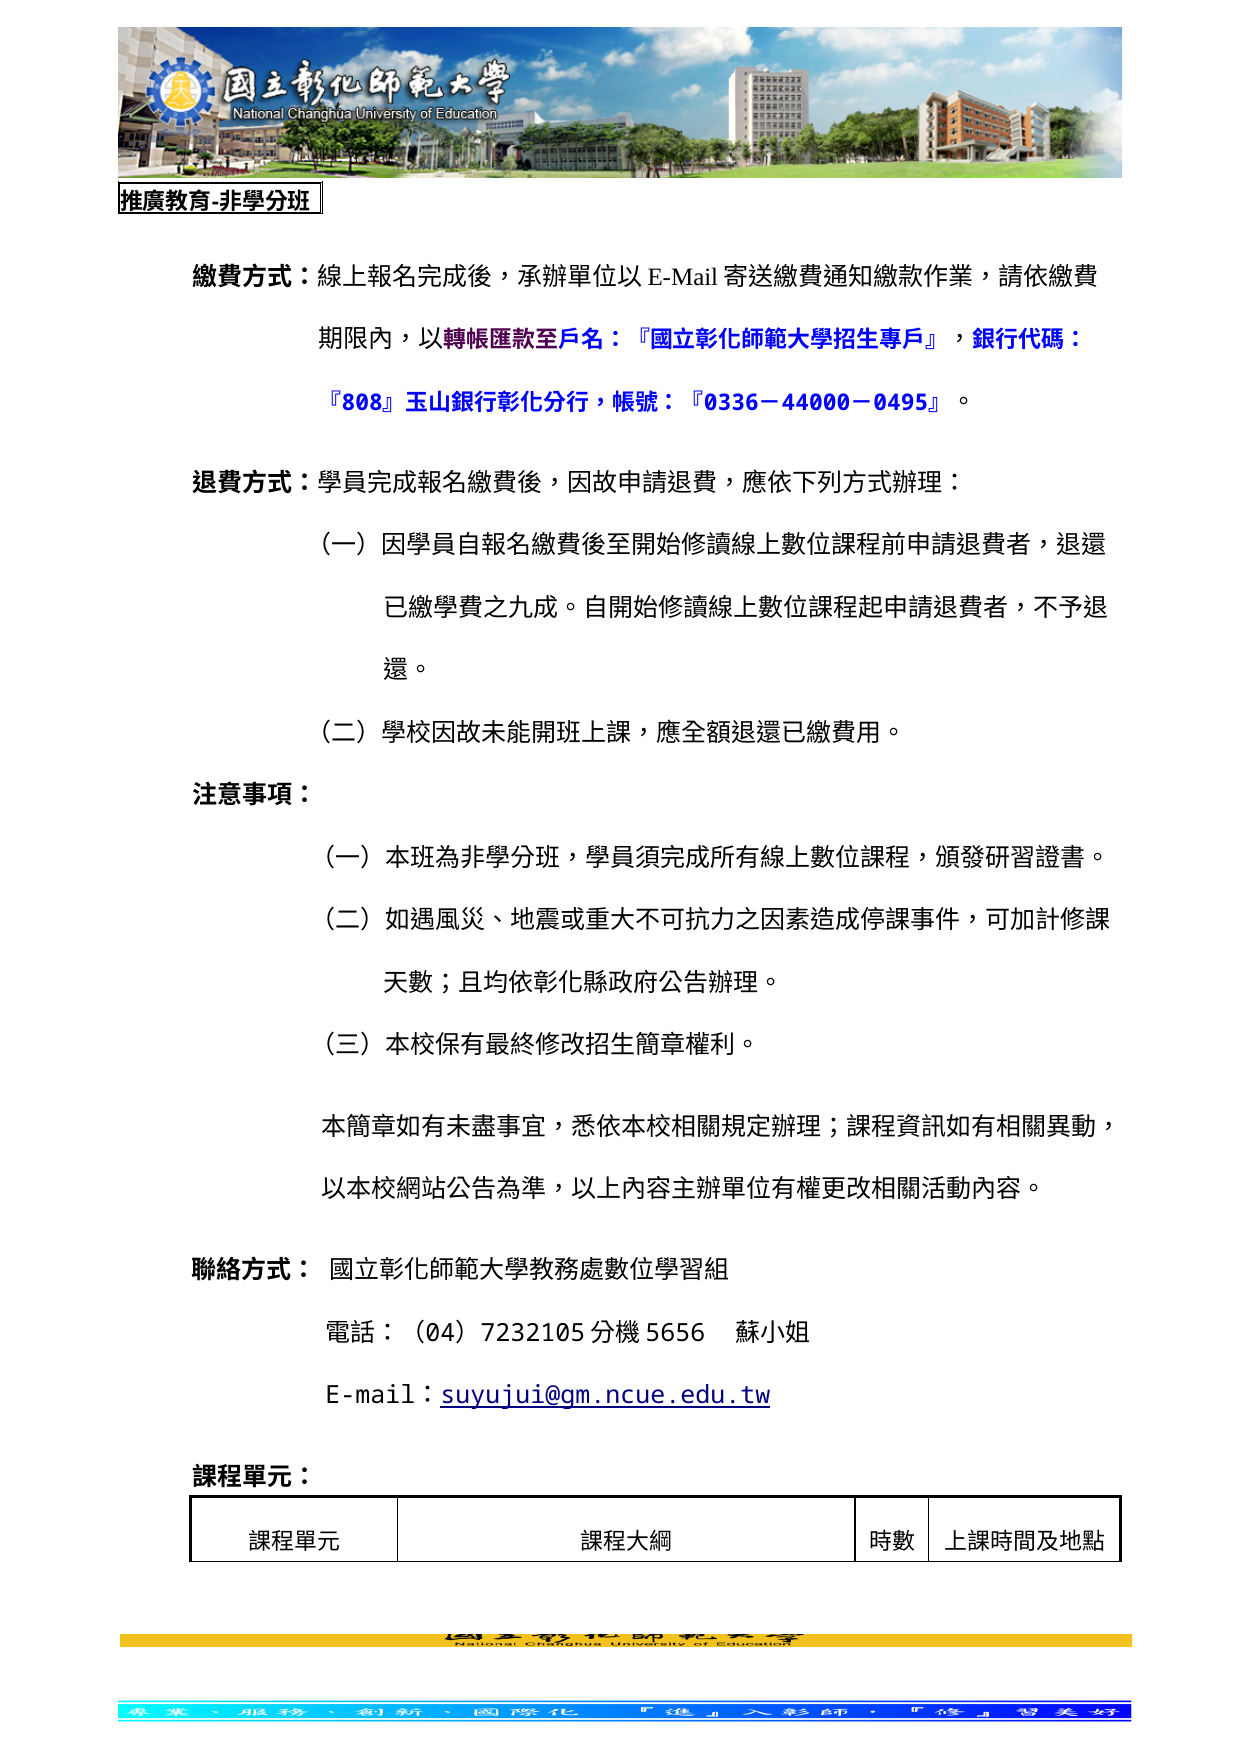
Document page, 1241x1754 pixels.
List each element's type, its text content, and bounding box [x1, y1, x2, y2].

table_header 課程單元 [192, 1498, 397, 1561]
table_header 課程大綱 [398, 1498, 854, 1561]
text （二）學校因故未能開班上課，應全額退還已繳費用。 [306, 689, 1122, 751]
text 退費方式：學員完成報名繳費後，因故申請退費，應依下列方式辦理： [192, 439, 1122, 501]
table_header 時數 [856, 1498, 928, 1561]
table_header 上課時間及地點 [929, 1498, 1119, 1561]
text 聯絡方式： 國立彰化師範大學教務處數位學習組 [192, 1226, 1122, 1289]
text （一）本班為非學分班，學員須完成所有線上數位課程，頒發研習證書。 [310, 814, 1122, 876]
text E-mail：suyujui@gm.ncue.edu.tw [325, 1351, 1122, 1414]
text （一）因學員自報名繳費後至開始修讀線上數位課程前申請退費者，退還已繳學費之九成。自開始修讀線上數位課程起申請退費者，不予退還。 [306, 501, 1122, 689]
text 課程單元： [192, 1432, 1122, 1495]
text 本簡章如有未盡事宜，悉依本校相關規定辦理；課程資訊如有相關異動，以本校網站公告為準，以上內容主辦單位有權更改相關活動內容。 [321, 1082, 1122, 1207]
text （三）本校保有最終修改招生簡章權利。 [310, 1001, 1122, 1064]
text 注意事項： [192, 751, 1122, 814]
text 電話：（04）7232105分機5656 蘇小姐 [325, 1289, 1122, 1351]
text 繳費方式：線上報名完成後，承辦單位以E-Mail寄送繳費通知繳款作業，請依繳費期限內，以轉帳匯款至戶名：『國立彰化師範大學招生專戶』，銀行代碼：『808』玉山銀行彰化分行，帳號：『0336－44000－0495』。 [192, 232, 1122, 420]
text （二）如遇風災、地震或重大不可抗力之因素造成停課事件，可加計修課天數；且均依彰化縣政府公告辦理。 [310, 876, 1122, 1001]
